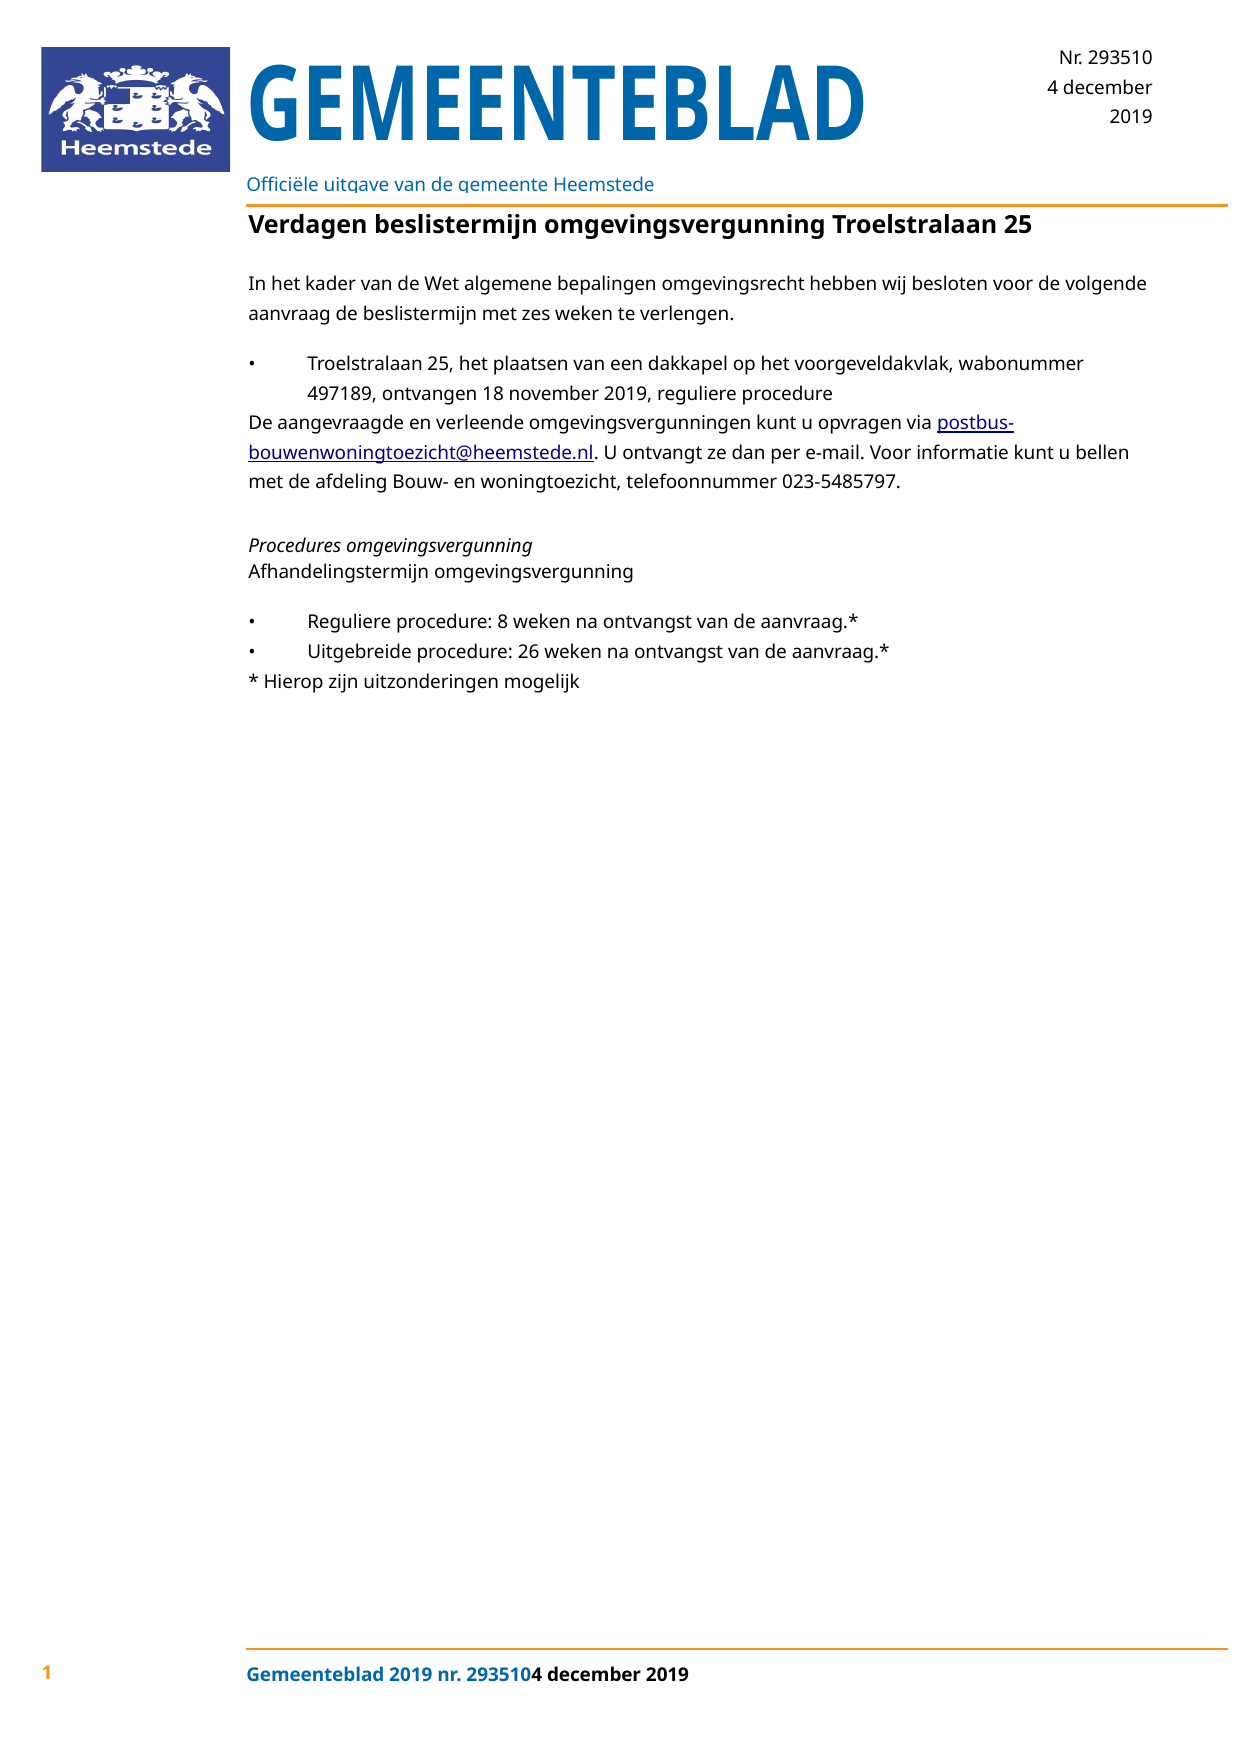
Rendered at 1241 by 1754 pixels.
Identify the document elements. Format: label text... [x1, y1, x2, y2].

text * Hierop zijn uitzonderingen mogelijk [248, 668, 1152, 694]
list Reguliere procedure: 8 weken na ontvangst van de aanvraag.* [248, 609, 1152, 634]
list Troelstralaan 25, het plaatsen van een dakkapel op het voorgeveldakvlak, wabonummer 497189, ontvangen 18 november 2019, reguliere procedure [248, 350, 1152, 406]
text De aangevraagde en verleende omgevingsvergunningen kunt u opvragen via postbus-bouwenwoningtoezicht@heemstede.nl. U ontvangt ze dan per e-mail. Voor informatie kunt u bellen met de afdeling Bouw- en woningtoezicht, telefoonnummer 023-5485797. [248, 409, 1152, 494]
text Verdagen beslistermijn omgevingsvergunning Troelstralaan 25 [248, 207, 1152, 241]
text Procedures omgevingsvergunning [248, 533, 1152, 558]
list Uitgebreide procedure: 26 weken na ontvangst van de aanvraag.* [248, 638, 1152, 664]
text Afhandelingstermijn omgevingsvergunning [248, 558, 1152, 584]
picture [41, 47, 231, 172]
text In het kader van de Wet algemene bepalingen omgevingsrecht hebben wij besloten voor de volgende aanvraag de beslistermijn met zes weken te verlengen. [248, 270, 1152, 326]
